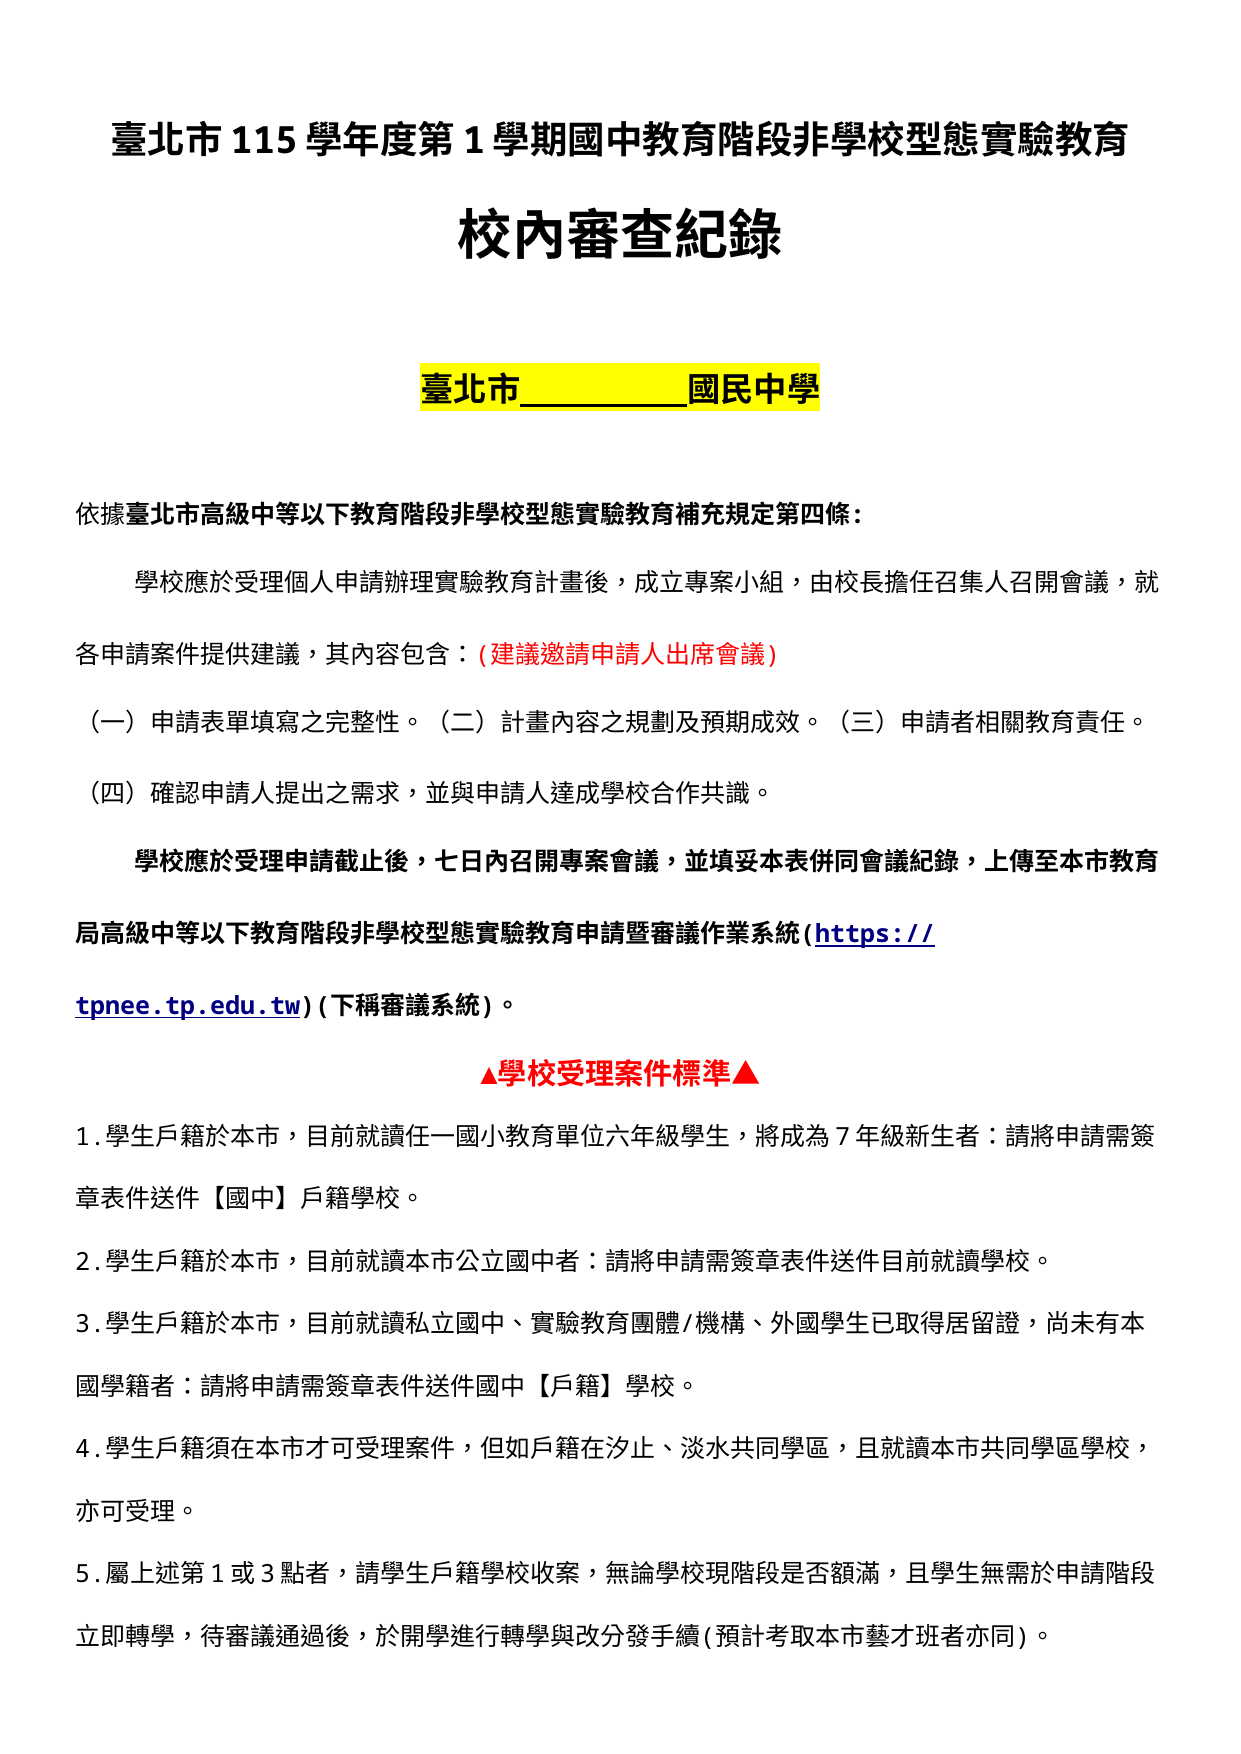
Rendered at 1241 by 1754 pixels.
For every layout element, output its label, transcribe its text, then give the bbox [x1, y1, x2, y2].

text 臺北市 國民中學 [75, 346, 1165, 408]
text 5.屬上述第1或3點者，請學生戶籍學校收案，無論學校現階段是否額滿，且學生無需於申請階段立即轉學，待審議通過後，於開學進行轉學與改分發手續(預計考取本市藝才班者亦同)。 [75, 1530, 1165, 1655]
text 臺北市115學年度第1學期國中教育階段非學校型態實驗教育 [75, 96, 1165, 158]
text ▲學校受理案件標準▲ [75, 1030, 1165, 1092]
text 學校應於受理申請截止後，七日內召開專案會議，並填妥本表併同會議紀錄，上傳至本市教育局高級中等以下教育階段非學校型態實驗教育申請暨審議作業系統(https://tpnee.tp.edu.tw)(下稱審議系統)。 [75, 818, 1165, 1024]
text 校內審查紀錄 [75, 158, 1165, 283]
text 學校應於受理個人申請辦理實驗教育計畫後，成立專案小組，由校長擔任召集人召開會議，就各申請案件提供建議，其內容包含：(建議邀請申請人出席會議) [75, 539, 1165, 673]
text 2.學生戶籍於本市，目前就讀本市公立國中者：請將申請需簽章表件送件目前就讀學校。 [75, 1217, 1165, 1280]
text 依據臺北市高級中等以下教育階段非學校型態實驗教育補充規定第四條: [75, 471, 1165, 533]
text 1.學生戶籍於本市，目前就讀任一國小教育單位六年級學生，將成為7年級新生者：請將申請需簽章表件送件【國中】戶籍學校。 [75, 1092, 1165, 1217]
text 4.學生戶籍須在本市才可受理案件，但如戶籍在汐止、淡水共同學區，且就讀本市共同學區學校，亦可受理。 [75, 1405, 1165, 1530]
text 3.學生戶籍於本市，目前就讀私立國中、實驗教育團體/機構、外國學生已取得居留證，尚未有本國學籍者：請將申請需簽章表件送件國中【戶籍】學校。 [75, 1280, 1165, 1405]
text （一）申請表單填寫之完整性。（二）計畫內容之規劃及預期成效。（三）申請者相關教育責任。（四）確認申請人提出之需求，並與申請人達成學校合作共識。 [75, 678, 1165, 813]
